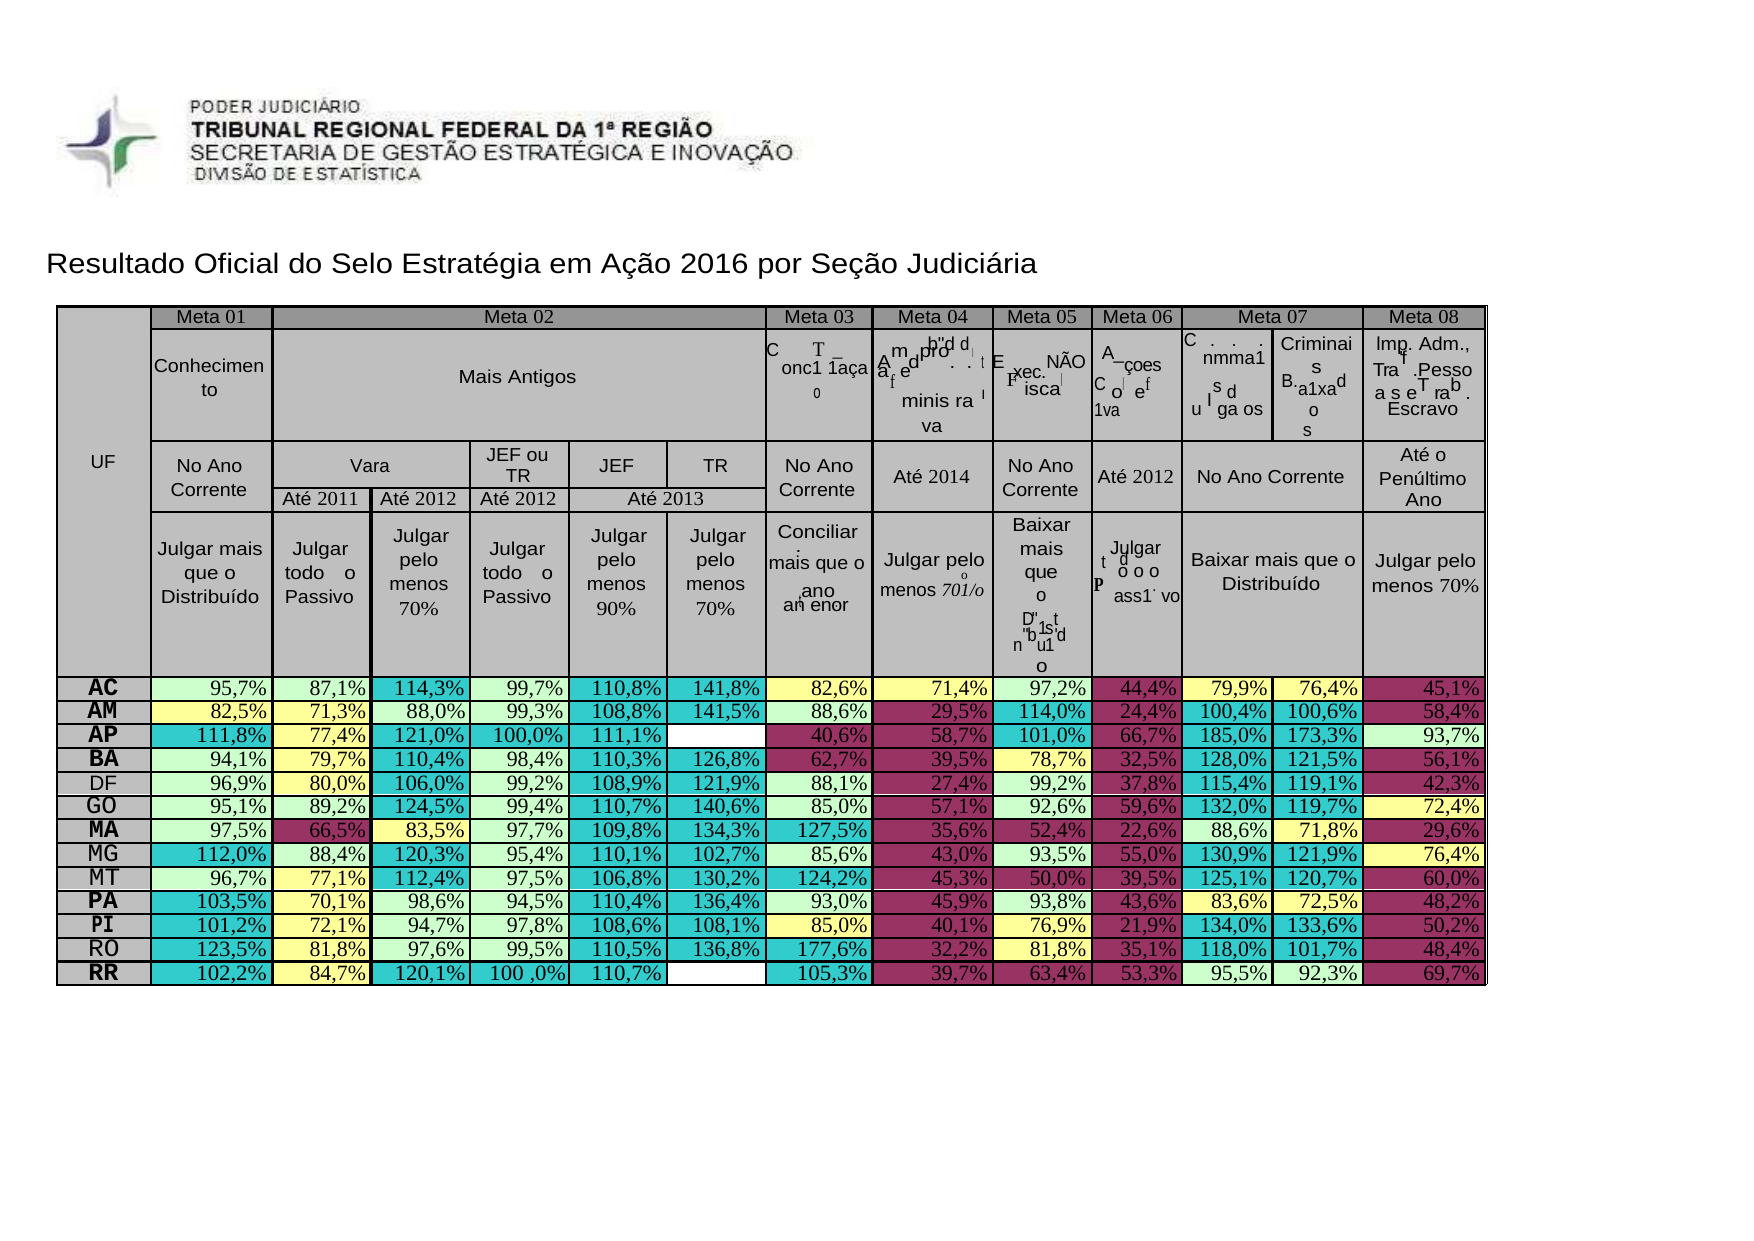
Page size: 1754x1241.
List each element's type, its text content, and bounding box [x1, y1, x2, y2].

table_cell 112,4% [373, 868, 469, 889]
table_cell 99,3% [471, 702, 568, 723]
table_cell C T _ 1 onc1 1aça o [767, 330, 871, 440]
table_cell 105,3% [767, 963, 871, 984]
table_cell 83,5% [373, 820, 469, 842]
table_cell No Ano Corrente [152, 442, 271, 511]
table_cell 132,0% [1183, 797, 1271, 818]
table_cell 43,0% [874, 844, 992, 866]
table_cell 121,0% [373, 725, 469, 747]
table_cell 185,0% [1183, 725, 1271, 747]
table_cell MG [58, 844, 150, 866]
table_cell 81,8% [274, 939, 369, 960]
table_cell Julgar pelo menos 70% [668, 513, 765, 676]
table_cell 110,1% [570, 844, 666, 866]
table_cell Julgar pelo menos 90% [570, 513, 666, 676]
table_cell 114,0% [994, 702, 1091, 723]
table_cell 93,0% [767, 892, 871, 913]
table_cell 44,4% [1093, 678, 1181, 700]
table_cell 77,1% [274, 868, 369, 889]
table_cell 81,8% [994, 939, 1091, 960]
table_cell 134,3% [668, 820, 765, 842]
table_cell 71,8% [1274, 820, 1362, 842]
table_cell 118,0% [1183, 939, 1271, 960]
table_cell 124,2% [767, 868, 871, 889]
table_cell Até 2011 [274, 489, 369, 511]
table_cell 108,1% [668, 915, 765, 937]
table_cell 57,1% [874, 797, 992, 818]
table_cell 48,2% [1364, 892, 1484, 913]
table_cell 58,4% [1364, 702, 1484, 723]
table_cell AC [58, 678, 150, 700]
table_cell 97,5% [471, 868, 568, 889]
table_cell PA [58, 892, 150, 913]
table_cell Criminai s B.a1xad o s [1274, 330, 1362, 440]
table_cell 94,5% [471, 892, 568, 913]
table_cell 85,0% [767, 915, 871, 937]
table_cell 93,7% [1364, 725, 1484, 747]
table_cell Conhecimen to [152, 330, 271, 440]
table_cell 72,1% [274, 915, 369, 937]
table_cell 76,4% [1274, 678, 1362, 700]
table_cell Até 2012 [373, 489, 469, 511]
table_cell 82,5% [152, 702, 271, 723]
table_cell t Julgar d o o o P ass1. vo [1093, 513, 1181, 676]
table_cell 88,6% [1183, 820, 1271, 842]
table_cell 94,7% [373, 915, 469, 937]
table_header Meta 01 [152, 308, 271, 328]
table_cell [668, 963, 765, 984]
table_cell 95,5% [1183, 963, 1271, 984]
table_cell 141,5% [668, 702, 765, 723]
table_cell 39,7% [874, 963, 992, 984]
table_cell 88,1% [767, 773, 871, 794]
table_cell 55,0% [1093, 844, 1181, 866]
table_cell 39,5% [874, 749, 992, 771]
table_cell 120,7% [1274, 868, 1362, 889]
table_cell 133,6% [1274, 915, 1362, 937]
table_cell 124,5% [373, 797, 469, 818]
table_cell Até 2014 [874, 442, 992, 511]
table_cell No Ano Corrente [994, 442, 1091, 511]
table_cell TR [668, 442, 765, 487]
table_cell 56,1% [1364, 749, 1484, 771]
table_cell 83,6% [1183, 892, 1271, 913]
table_cell 85,0% [767, 797, 871, 818]
table_cell 127,5% [767, 820, 871, 842]
table_cell 40,6% [767, 725, 871, 747]
table_cell RR [58, 963, 150, 984]
table_cell 99,7% [471, 678, 568, 700]
table_cell 66,7% [1093, 725, 1181, 747]
table_cell 130,2% [668, 868, 765, 889]
table_cell 32,2% [874, 939, 992, 960]
text Resultado Oficial do Selo Estratégia em Ação 2016 por Seção Judiciária [46, 247, 1712, 279]
table_cell 94,1% [152, 749, 271, 771]
table_cell 136,4% [668, 892, 765, 913]
table_cell 120,3% [373, 844, 469, 866]
table_cell 96,9% [152, 773, 271, 794]
table_header Meta 07 [1183, 308, 1362, 328]
table_cell Julgar pelo menos 70% [373, 513, 469, 676]
table_cell 121,9% [668, 773, 765, 794]
table_cell 106,0% [373, 773, 469, 794]
table_cell 100,0% [471, 725, 568, 747]
table_cell RO [58, 939, 150, 960]
table_cell 98,6% [373, 892, 469, 913]
table_cell 69,7% [1364, 963, 1484, 984]
table_cell 99,5% [471, 939, 568, 960]
table_cell 108,6% [570, 915, 666, 937]
table_header Meta 02 [274, 308, 765, 328]
table_cell 112,0% [152, 844, 271, 866]
table_cell 136,8% [668, 939, 765, 960]
table_cell 119,1% [1274, 773, 1362, 794]
table_cell 35,1% [1093, 939, 1181, 960]
table_cell JEF ou TR [471, 442, 568, 487]
table_cell 29,6% [1364, 820, 1484, 842]
table_cell 82,6% [767, 678, 871, 700]
table_cell Até o Penúltimo Ano [1364, 442, 1484, 511]
text J [46, 383, 56, 404]
table_cell Baixar mais que o Distribuído [1183, 513, 1362, 676]
table_cell 71,4% [874, 678, 992, 700]
table_cell 53,3% [1093, 963, 1181, 984]
table_cell 111,1% [570, 725, 666, 747]
table_cell MA [58, 820, 150, 842]
table_cell 120,1% [373, 963, 469, 984]
table_cell Julgar mais que o Distribuído [152, 513, 271, 676]
table_cell 121,5% [1274, 749, 1362, 771]
table_cell 71,3% [274, 702, 369, 723]
table_cell Mais Antigos [274, 330, 765, 440]
table_cell MT [58, 868, 150, 889]
table_cell 130,9% [1183, 844, 1271, 866]
table_cell 95,7% [152, 678, 271, 700]
table_cell 109,8% [570, 820, 666, 842]
table_cell Até 2012 [1093, 442, 1181, 511]
table_cell 24,4% [1093, 702, 1181, 723]
table_cell BA [58, 749, 150, 771]
table_header Meta 06 [1093, 308, 1181, 328]
table_cell 100,6% [1274, 702, 1362, 723]
table_cell 59,6% [1093, 797, 1181, 818]
table_cell lmp. Adm., Tra'f .Pessoa s eT rab . Escravo [1364, 330, 1484, 440]
table_header Meta 04 [874, 308, 992, 328]
table_cell 85,6% [767, 844, 871, 866]
table_cell 60,0% [1364, 868, 1484, 889]
table_cell 110,7% [570, 963, 666, 984]
table_cell 101,7% [1274, 939, 1362, 960]
table_cell 102,2% [152, 963, 271, 984]
table_cell 66,5% [274, 820, 369, 842]
table_cell 45,9% [874, 892, 992, 913]
table_cell 63,4% [994, 963, 1091, 984]
table_cell 88,0% [373, 702, 469, 723]
table_cell 92,3% [1274, 963, 1362, 984]
table_cell 126,8% [668, 749, 765, 771]
table_cell 88,4% [274, 844, 369, 866]
table_cell 93,5% [994, 844, 1091, 866]
table_cell 102,7% [668, 844, 765, 866]
table_cell 37,8% [1093, 773, 1181, 794]
table_cell 119,7% [1274, 797, 1362, 818]
table_cell Vara [274, 442, 469, 487]
table_cell 100,4% [1183, 702, 1271, 723]
table_cell 110,4% [373, 749, 469, 771]
table_cell 95,1% [152, 797, 271, 818]
table_cell 29,5% [874, 702, 992, 723]
table_cell 50,0% [994, 868, 1091, 889]
table_cell PI [58, 915, 150, 937]
table_header Meta 05 [994, 308, 1091, 328]
table_cell 97,8% [471, 915, 568, 937]
table_cell 134,0% [1183, 915, 1271, 937]
table_cell 97,5% [152, 820, 271, 842]
table_cell 77,4% [274, 725, 369, 747]
table_cell 87,1% [274, 678, 369, 700]
table_cell 76,9% [994, 915, 1091, 937]
table_cell No Ano Corrente [1183, 442, 1362, 511]
table_cell 177,6% [767, 939, 871, 960]
table_cell 128,0% [1183, 749, 1271, 771]
table_cell 39,5% [1093, 868, 1181, 889]
table_cell 27,4% [874, 773, 992, 794]
table_cell 21,9% [1093, 915, 1181, 937]
table_cell Julgar pelo menos 70% [1364, 513, 1484, 676]
table_cell 95,4% [471, 844, 568, 866]
table_cell 22,6% [1093, 820, 1181, 842]
table_cell DF [58, 773, 150, 794]
table_cell 121,9% [1274, 844, 1362, 866]
table_cell 79,7% [274, 749, 369, 771]
table_cell 92,6% [994, 797, 1091, 818]
table_cell 97,6% [373, 939, 469, 960]
table_cell 110,4% [570, 892, 666, 913]
table_cell 84,7% [274, 963, 369, 984]
table_cell 101,2% [152, 915, 271, 937]
table_cell 108,8% [570, 702, 666, 723]
table_cell 80,0% [274, 773, 369, 794]
table_cell 110,5% [570, 939, 666, 960]
table_cell 101,0% [994, 725, 1091, 747]
table_cell 173,3% [1274, 725, 1362, 747]
table_cell 140,6% [668, 797, 765, 818]
table_cell 99,2% [994, 773, 1091, 794]
table_cell 42,3% [1364, 773, 1484, 794]
table_cell 62,7% [767, 749, 871, 771]
table_cell 79,9% [1183, 678, 1271, 700]
table_cell 48,4% [1364, 939, 1484, 960]
table_cell Até 2013 [570, 489, 765, 511]
table_cell 43,6% [1093, 892, 1181, 913]
table_cell 72,5% [1274, 892, 1362, 913]
table_cell 111,8% [152, 725, 271, 747]
table_cell 123,5% [152, 939, 271, 960]
table_cell 141,8% [668, 678, 765, 700]
table_cell Julgar todo o Passivo [274, 513, 369, 676]
table_cell No Ano Corrente [767, 442, 871, 511]
table_cell 45,1% [1364, 678, 1484, 700]
table_cell 72,4% [1364, 797, 1484, 818]
table_cell 58,7% [874, 725, 992, 747]
table_cell 78,7% [994, 749, 1091, 771]
table_cell C . . . nmma1 s d u I ga os [1183, 330, 1271, 440]
table_cell 115,4% [1183, 773, 1271, 794]
table_cell 125,1% [1183, 868, 1271, 889]
table_cell Até 2012 [471, 489, 568, 511]
table_cell 99,2% [471, 773, 568, 794]
table_cell 40,1% [874, 915, 992, 937]
table_cell 110,3% [570, 749, 666, 771]
table_cell Julgar todo o Passivo [471, 513, 568, 676]
table_cell b"d d Amdpro. .I t af e minis ra I va [874, 330, 992, 440]
table_cell 89,2% [274, 797, 369, 818]
table_cell UF [58, 328, 150, 676]
table_header Meta 03 [767, 308, 871, 328]
table_cell 98,4% [471, 749, 568, 771]
table_cell Julgar pelo o menos 701/o [874, 513, 992, 676]
table_cell 110,8% [570, 678, 666, 700]
table_cell 103,5% [152, 892, 271, 913]
table_cell JEF [570, 442, 666, 487]
table_cell [668, 725, 765, 747]
table_cell 97,2% [994, 678, 1091, 700]
table_cell 106,8% [570, 868, 666, 889]
table_cell 108,9% [570, 773, 666, 794]
table_header [58, 308, 150, 328]
table_cell E xec.NÃO F iscaI [994, 330, 1091, 440]
table_cell AP [58, 725, 150, 747]
table_cell 76,4% [1364, 844, 1484, 866]
table_cell Conciliar . mais que o tano. an enor [767, 513, 871, 676]
table_cell AM [58, 702, 150, 723]
table_cell 114,3% [373, 678, 469, 700]
table_cell 88,6% [767, 702, 871, 723]
table_cell 52,4% [994, 820, 1091, 842]
table_cell 96,7% [152, 868, 271, 889]
table_cell 99,4% [471, 797, 568, 818]
table_header Meta 08 [1364, 308, 1484, 328]
table_cell 35,6% [874, 820, 992, 842]
table_cell 100 ,0% [471, 963, 568, 984]
table_cell 45,3% [874, 868, 992, 889]
table_cell 97,7% [471, 820, 568, 842]
table_cell 50,2% [1364, 915, 1484, 937]
picture [56, 87, 815, 197]
table_cell 32,5% [1093, 749, 1181, 771]
table_cell 93,8% [994, 892, 1091, 913]
table_cell 70,1% [274, 892, 369, 913]
table_cell 110,7% [570, 797, 666, 818]
table_cell A_çoes C oI ef 1va [1093, 330, 1181, 440]
table_cell Baixar mais que o D"1st n"bu1'd o [994, 513, 1091, 676]
table_cell GO [58, 797, 150, 818]
